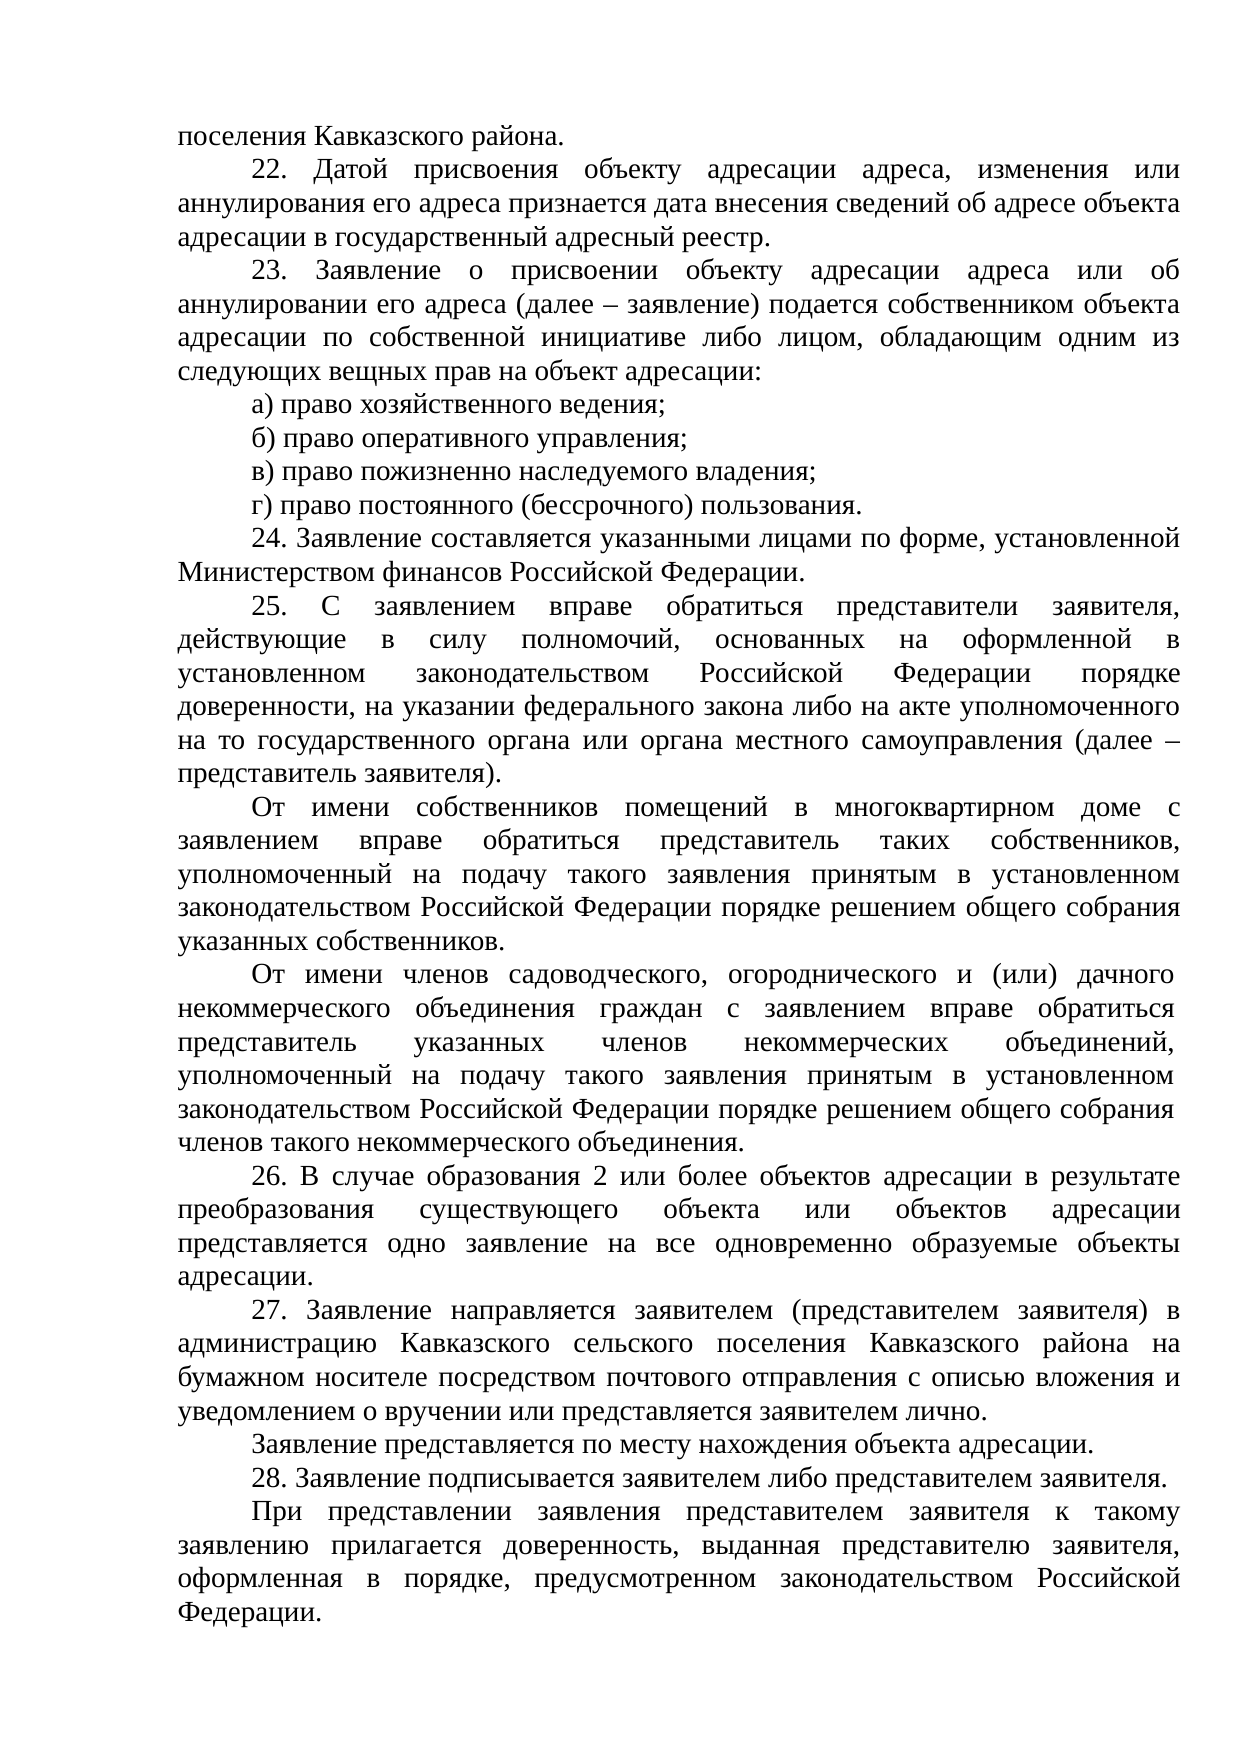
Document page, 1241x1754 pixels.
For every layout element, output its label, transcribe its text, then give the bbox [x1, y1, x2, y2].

text г) право постоянного (бессрочного) пользования. [177, 487, 1122, 521]
text 22. Датой присвоения объекту адресации адреса, изменения или аннулирования его адреса признается дата внесения сведений об адресе объекта адресации в государственный адресный реестр. [177, 152, 1181, 252]
text 28. Заявление подписывается заявителем либо представителем заявителя. [177, 1460, 1181, 1493]
text 26. В случае образования 2 или более объектов адресации в результате преобразования существующего объекта или объектов адресации представляется одно заявление на все одновременно образуемые объекты адресации. [177, 1158, 1181, 1292]
text а) право хозяйственного ведения; [177, 386, 1122, 420]
text Заявление представляется по месту нахождения объекта адресации. [177, 1426, 1181, 1460]
text При представлении заявления представителем заявителя к такому заявлению прилагается доверенность, выданная представителю заявителя, оформленная в порядке, предусмотренном законодательством Российской Федерации. [177, 1493, 1181, 1627]
text б) право оперативного управления; [177, 420, 1122, 453]
text От имени членов садоводческого, огороднического и (или) дачного некоммерческого объединения граждан с заявлением вправе обратиться представитель указанных членов некоммерческих объединений, уполномоченный на подачу такого заявления принятым в установленном законодательством Российской Федерации порядке решением общего собрания членов такого некоммерческого объединения. [177, 957, 1175, 1158]
text в) право пожизненно наследуемого владения; [177, 453, 1122, 487]
text 25. С заявлением вправе обратиться представители заявителя, действующие в силу полномочий, основанных на оформленной в установленном законодательством Российской Федерации порядке доверенности, на указании федерального закона либо на акте уполномоченного на то государственного органа или органа местного самоуправления (далее – представитель заявителя). [177, 588, 1181, 789]
text 23. Заявление о присвоении объекту адресации адреса или об аннулировании его адреса (далее – заявление) подается собственником объекта адресации по собственной инициативе либо лицом, обладающим одним из следующих вещных прав на объект адресации: [177, 252, 1181, 386]
text От имени собственников помещений в многоквартирном доме с заявлением вправе обратиться представитель таких собственников, уполномоченный на подачу такого заявления принятым в установленном законодательством Российской Федерации порядке решением общего собрания указанных собственников. [177, 789, 1181, 957]
text 27. Заявление направляется заявителем (представителем заявителя) в администрацию Кавказского сельского поселения Кавказского района на бумажном носителе посредством почтового отправления с описью вложения и уведомлением о вручении или представляется заявителем лично. [177, 1292, 1181, 1426]
text поселения Кавказского района. [177, 118, 1181, 152]
text 24. Заявление составляется указанными лицами по форме, установленной Министерством финансов Российской Федерации. [177, 521, 1181, 588]
